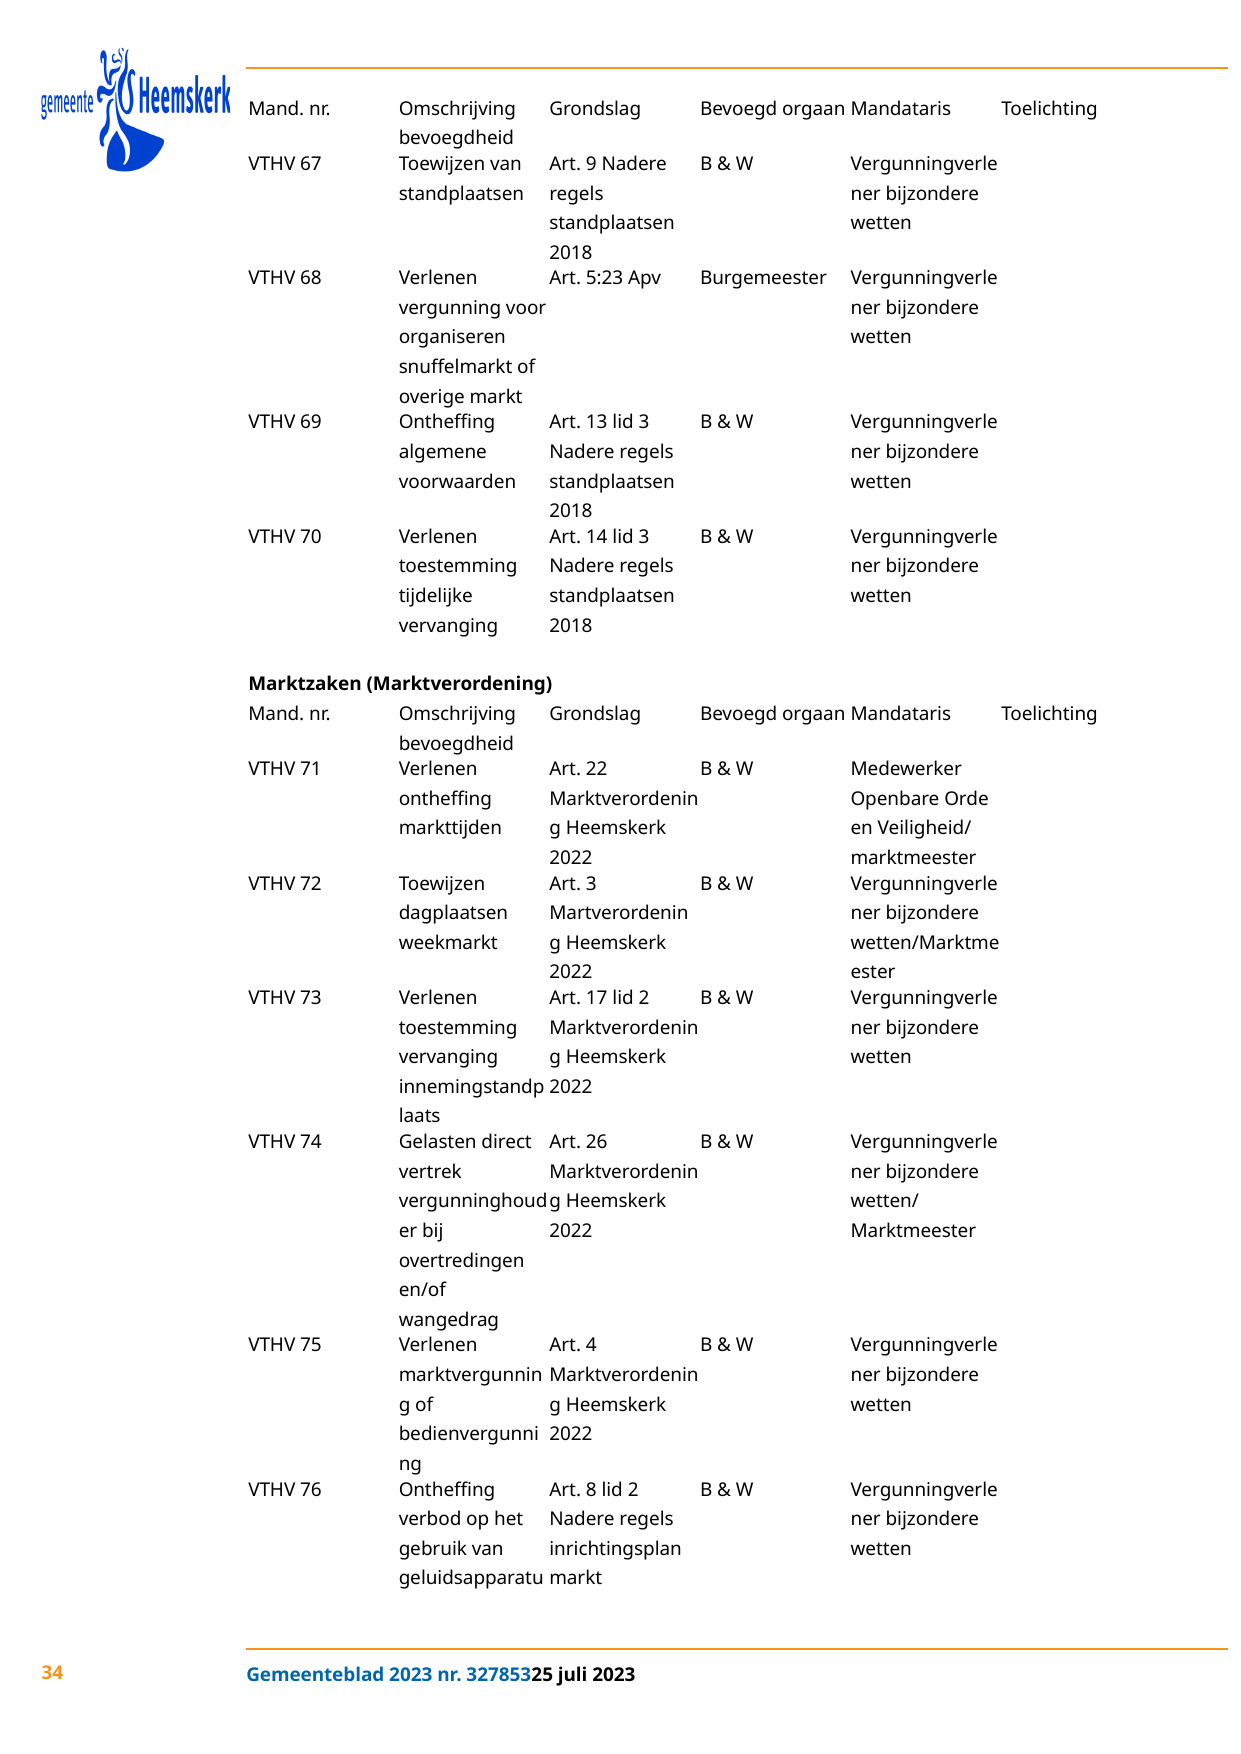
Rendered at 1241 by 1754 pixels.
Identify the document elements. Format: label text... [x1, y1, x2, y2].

table_cell Art. 4 Marktverordening Heemskerk 2022 [549, 1332, 700, 1476]
table_cell Gelasten direct vertrek vergunninghouder bij overtredingen en/of wangedrag [399, 1129, 549, 1332]
table_header Grondslag [549, 700, 700, 755]
table_cell Verlenen ontheffing markttijden [399, 755, 549, 870]
table_cell [1001, 984, 1152, 1128]
table_cell B & W [700, 984, 850, 1128]
table_cell B & W [700, 870, 850, 984]
table_cell [1001, 523, 1152, 638]
table_cell Verlenen toestemming vervanging innemingstandplaats [399, 984, 549, 1128]
table_cell Ontheffing verbod op het gebruik van geluidsapparatu [399, 1476, 549, 1590]
table_header Bevoegd orgaan [700, 700, 850, 755]
table_cell B & W [700, 150, 850, 264]
table_header Grondslag [549, 95, 700, 150]
picture [41, 47, 231, 172]
table_cell VTHV 68 [248, 265, 398, 409]
table_cell Art. 9 Nadere regels standplaatsen 2018 [549, 150, 700, 264]
table_cell VTHV 73 [248, 984, 398, 1128]
table_cell VTHV 69 [248, 409, 398, 523]
table_cell VTHV 75 [248, 1332, 398, 1476]
table_cell Verlenen marktvergunning of bedienvergunning [399, 1332, 549, 1476]
table_cell [1001, 1332, 1152, 1476]
table_cell Art. 17 lid 2 Marktverordening Heemskerk 2022 [549, 984, 700, 1128]
table_cell VTHV 74 [248, 1129, 398, 1332]
table_cell [1001, 150, 1152, 264]
table_header Mandataris [850, 95, 1001, 150]
table_cell Art. 14 lid 3 Nadere regels standplaatsen 2018 [549, 523, 700, 638]
table_cell Art. 3 Martverordening Heemskerk 2022 [549, 870, 700, 984]
table_cell Verlenen vergunning voor organiseren snuffelmarkt of overige markt [399, 265, 549, 409]
table_cell Vergunningverlener bijzondere wetten [850, 265, 1001, 409]
table_cell [1001, 1129, 1152, 1332]
table_header Mand. nr. [248, 95, 398, 150]
table_cell Ontheffing algemene voorwaarden [399, 409, 549, 523]
table_cell Art. 22 Marktverordening Heemskerk 2022 [549, 755, 700, 870]
table_cell VTHV 76 [248, 1476, 398, 1590]
table_cell Art. 8 lid 2 Nadere regels inrichtingsplan markt [549, 1476, 700, 1590]
table_cell VTHV 72 [248, 870, 398, 984]
table_cell B & W [700, 1476, 850, 1590]
table_cell Toewijzen dagplaatsen weekmarkt [399, 870, 549, 984]
table_cell Vergunningverlener bijzondere wetten [850, 409, 1001, 523]
table_cell Verlenen toestemming tijdelijke vervanging [399, 523, 549, 638]
table_cell B & W [700, 409, 850, 523]
table_cell VTHV 71 [248, 755, 398, 870]
table_cell VTHV 70 [248, 523, 398, 638]
text Marktzaken (Marktverordening) [248, 670, 1152, 696]
table_cell [1001, 870, 1152, 984]
table_header Toelichting [1001, 700, 1152, 755]
table_header Mand. nr. [248, 700, 398, 755]
table_cell Vergunningverlener bijzondere wetten [850, 984, 1001, 1128]
table_cell B & W [700, 1129, 850, 1332]
table_cell [1001, 409, 1152, 523]
table_cell Art. 5:23 Apv [549, 265, 700, 409]
table_cell [1001, 755, 1152, 870]
table_cell [1001, 265, 1152, 409]
table_cell Vergunningverlener bijzondere wetten [850, 523, 1001, 638]
table_cell B & W [700, 755, 850, 870]
table_cell Vergunningverlener bijzondere wetten/Marktmeester [850, 870, 1001, 984]
table_cell B & W [700, 523, 850, 638]
table_header Toelichting [1001, 95, 1152, 150]
table_cell Vergunningverlener bijzondere wetten [850, 1332, 1001, 1476]
table_cell Vergunningverlener bijzondere wetten [850, 1476, 1001, 1590]
table_cell Vergunningverlener bijzondere wetten/ Marktmeester [850, 1129, 1001, 1332]
table_cell Medewerker Openbare Orde en Veiligheid/ marktmeester [850, 755, 1001, 870]
table_header Omschrijving bevoegdheid [399, 95, 549, 150]
table_header Mandataris [850, 700, 1001, 755]
table_cell Art. 13 lid 3 Nadere regels standplaatsen 2018 [549, 409, 700, 523]
table_cell [1001, 1476, 1152, 1590]
table_cell VTHV 67 [248, 150, 398, 264]
table_cell Vergunningverlener bijzondere wetten [850, 150, 1001, 264]
table_cell Burgemeester [700, 265, 850, 409]
table_header Bevoegd orgaan [700, 95, 850, 150]
table_cell Toewijzen van standplaatsen [399, 150, 549, 264]
table_cell B & W [700, 1332, 850, 1476]
table_header Omschrijving bevoegdheid [399, 700, 549, 755]
table_cell Art. 26 Marktverordening Heemskerk 2022 [549, 1129, 700, 1332]
